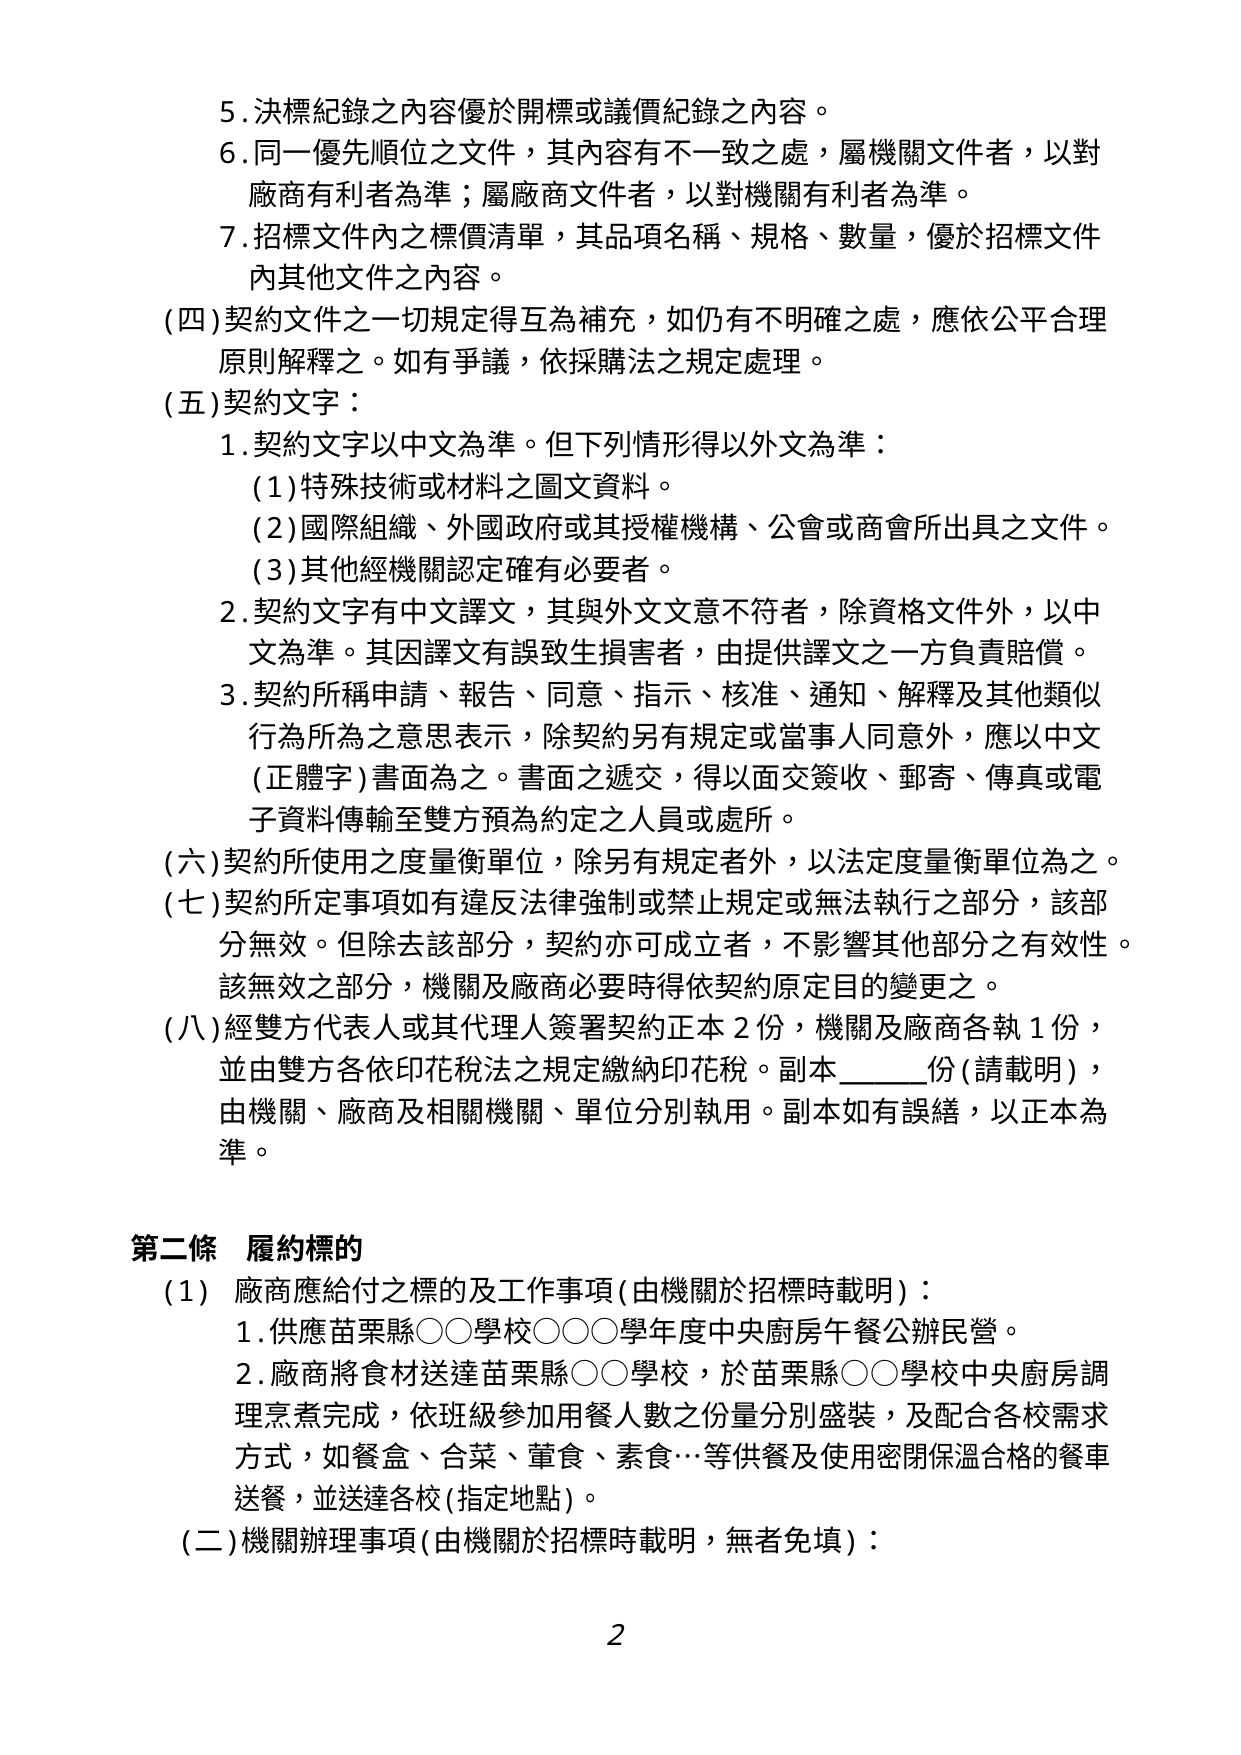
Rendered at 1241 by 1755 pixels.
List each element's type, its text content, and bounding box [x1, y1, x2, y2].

text 3.契約所稱申請、報告、同意、指示、核准、通知、解釋及其他類似行為所為之意思表示，除契約另有規定或當事人同意外，應以中文(正體字)書面為之。書面之遞交，得以面交簽收、郵寄、傳真或電子資料傳輸至雙方預為約定之人員或處所。 [218, 672, 1104, 839]
text (八)經雙方代表人或其代理人簽署契約正本2份，機關及廠商各執1份，並由雙方各依印花稅法之規定繳納印花稅。副本_____份(請載明)，由機關、廠商及相關機關、單位分別執用。副本如有誤繕，以正本為準。 [159, 1005, 1110, 1172]
text (3)其他經機關認定確有必要者。 [248, 547, 1110, 589]
text 1.供應苗栗縣○○學校○○○學年度中央廚房午餐公辦民營。 [234, 1309, 1110, 1351]
text (七)契約所定事項如有違反法律強制或禁止規定或無法執行之部分，該部分無效。但除去該部分，契約亦可成立者，不影響其他部分之有效性。該無效之部分，機關及廠商必要時得依契約原定目的變更之。 [159, 880, 1110, 1005]
text (五)契約文字： [159, 380, 1110, 422]
text (1)特殊技術或材料之圖文資料。 [248, 464, 1110, 505]
text 2.契約文字有中文譯文，其與外文文意不符者，除資格文件外，以中文為準。其因譯文有誤致生損害者，由提供譯文之一方負責賠償。 [218, 589, 1104, 672]
text 第二條 履約標的 [130, 1226, 1110, 1268]
text (二)機關辦理事項(由機關於招標時載明，無者免填)： [159, 1518, 1110, 1559]
list 廠商應給付之標的及工作事項(由機關於招標時載明)： [159, 1268, 1110, 1309]
text (六)契約所使用之度量衡單位，除另有規定者外，以法定度量衡單位為之。 [159, 839, 1110, 880]
text 1.契約文字以中文為準。但下列情形得以外文為準： [218, 422, 1104, 464]
text (2)國際組織、外國政府或其授權機構、公會或商會所出具之文件。 [248, 505, 1110, 547]
text 7.招標文件內之標價清單，其品項名稱、規格、數量，優於招標文件內其他文件之內容。 [218, 214, 1104, 297]
text 6.同一優先順位之文件，其內容有不一致之處，屬機關文件者，以對廠商有利者為準；屬廠商文件者，以對機關有利者為準。 [218, 130, 1104, 214]
text (四)契約文件之一切規定得互為補充，如仍有不明確之處，應依公平合理原則解釋之。如有爭議，依採購法之規定處理。 [159, 297, 1110, 380]
text 5.決標紀錄之內容優於開標或議價紀錄之內容。 [218, 89, 1104, 130]
text 2.廠商將食材送達苗栗縣○○學校，於苗栗縣○○學校中央廚房調理烹煮完成，依班級參加用餐人數之份量分別盛裝，及配合各校需求方式，如餐盒、合菜、葷食、素食…等供餐及使用密閉保溫合格的餐車送餐，並送達各校(指定地點)。 [234, 1351, 1110, 1518]
